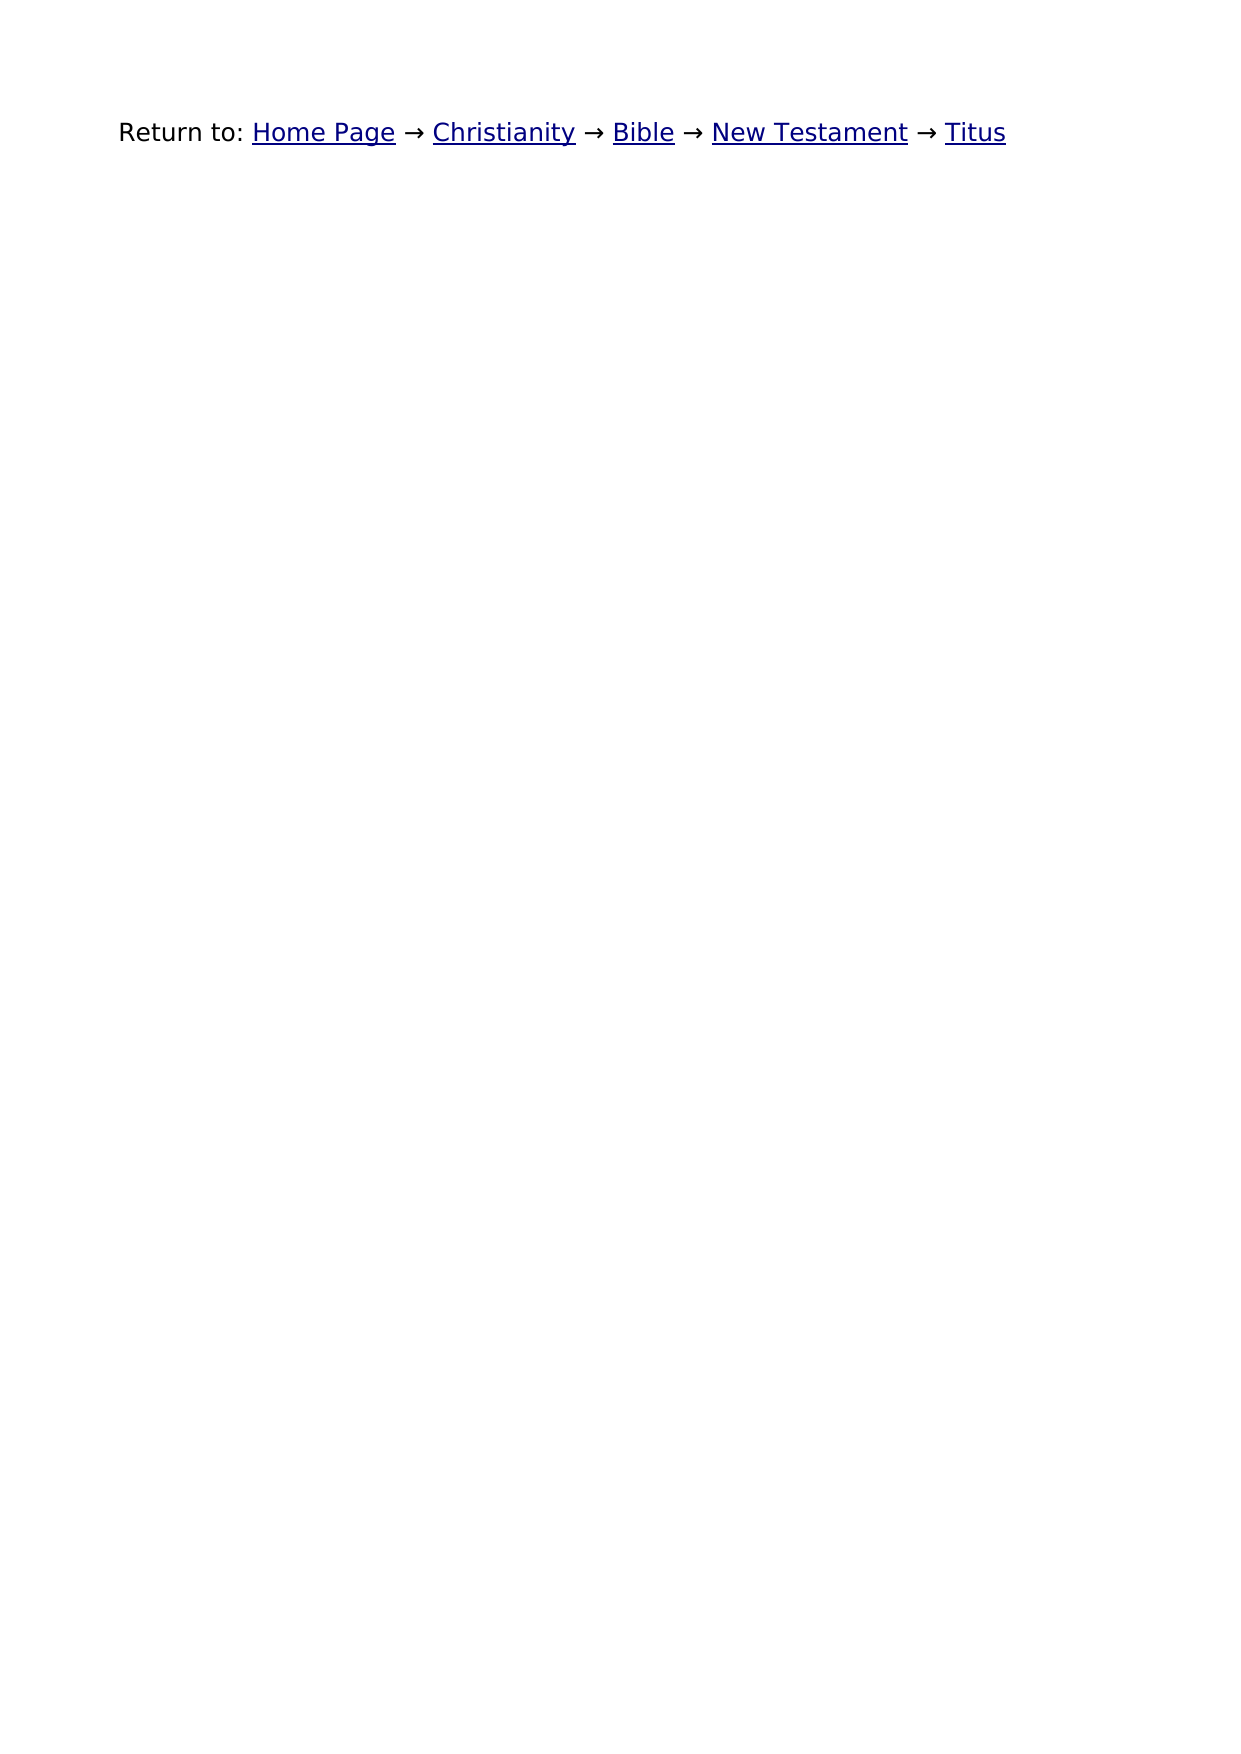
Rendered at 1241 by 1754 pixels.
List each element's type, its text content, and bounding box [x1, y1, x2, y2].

text Return to: Home Page → Christianity → Bible → New Testament → Titus [118, 118, 1122, 147]
